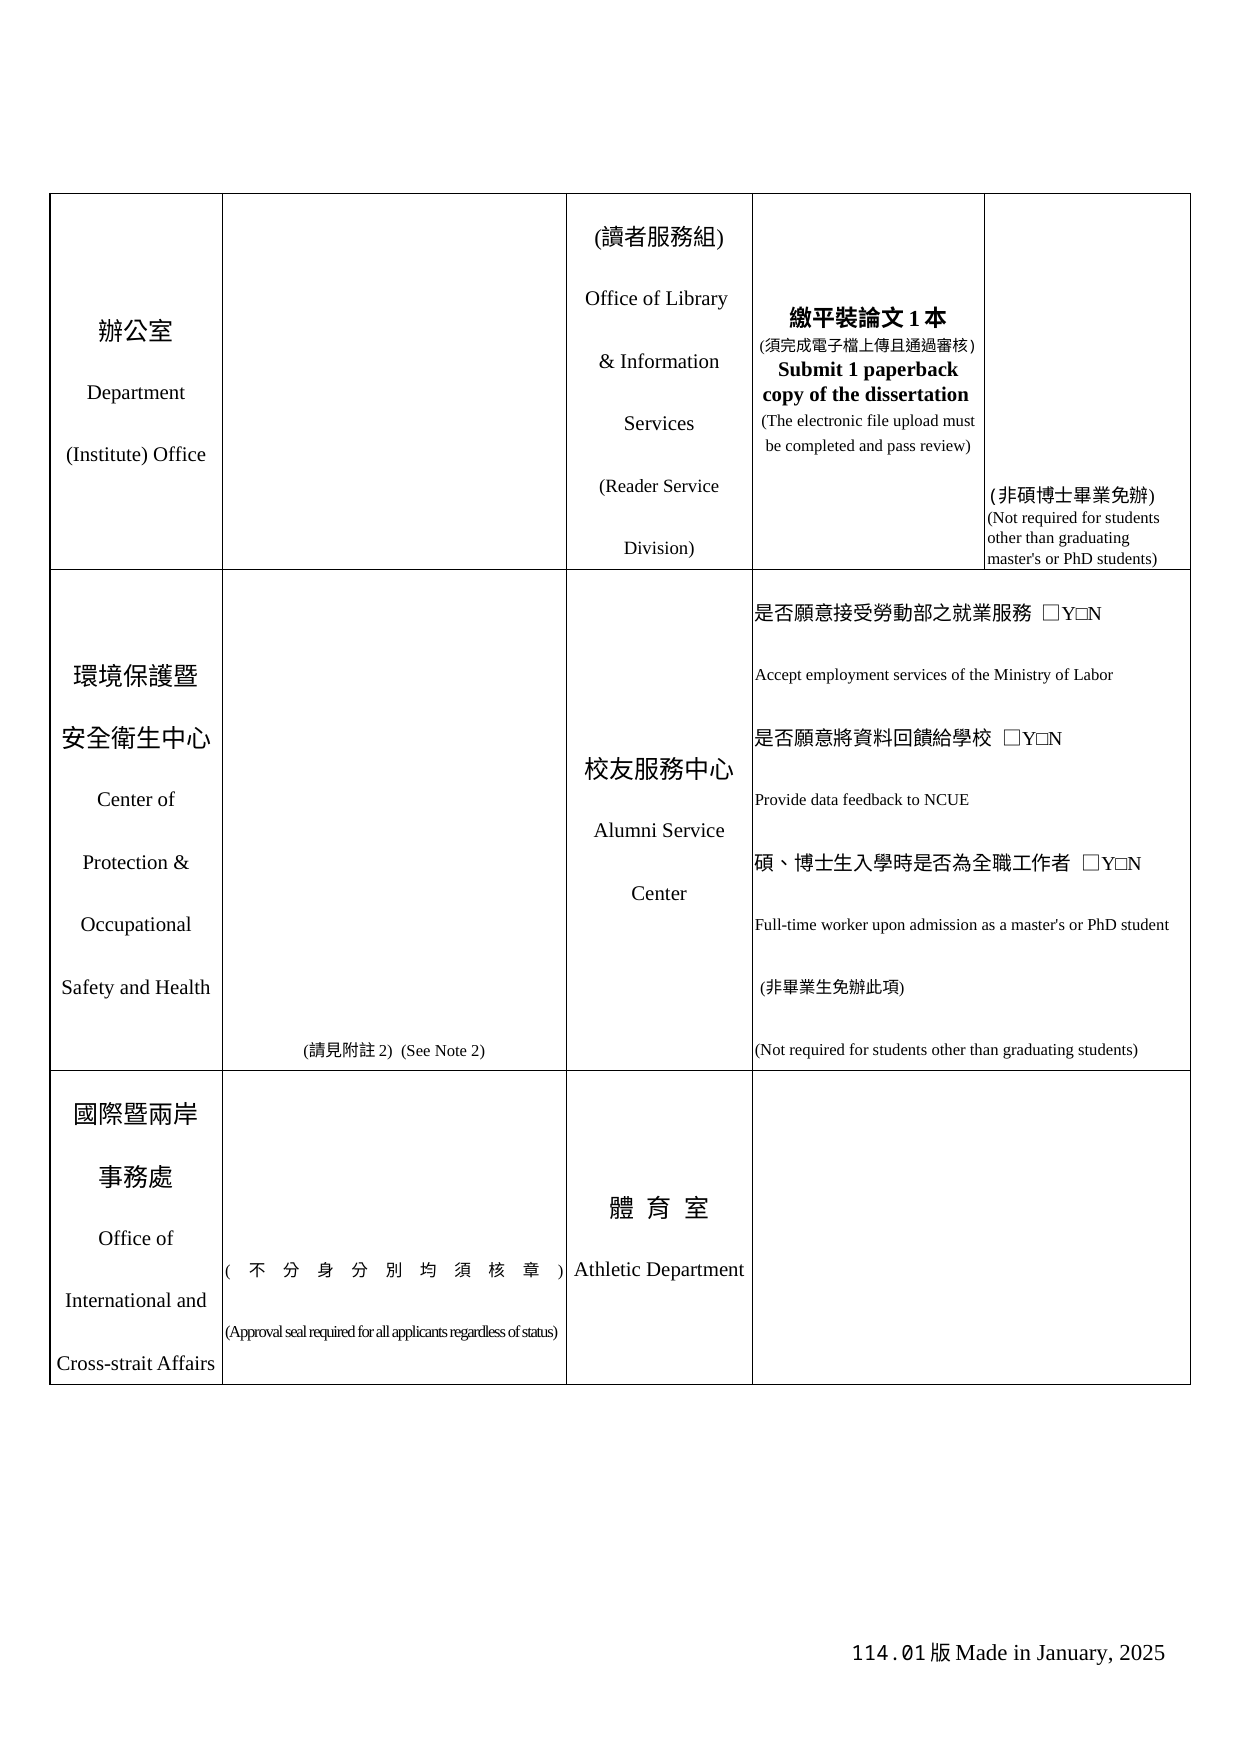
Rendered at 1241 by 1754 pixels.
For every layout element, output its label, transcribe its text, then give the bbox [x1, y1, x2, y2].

table_cell (不分身分別均須核章) (Approval seal required for all applicants regardless of status) [223, 1071, 566, 1383]
table_cell (非碩博士畢業免辦) (Not required for students other than graduating master's or PhD students) [985, 194, 1190, 569]
table_cell 國際暨兩岸 事務處 Office of International and Cross-strait Affairs [51, 1071, 222, 1383]
table_cell (請見附註2) (See Note 2) [223, 570, 566, 1070]
table_cell (讀者服務組) Office of Library & Information Services (Reader Service Division) [567, 194, 752, 569]
table_cell 是否願意接受勞動部之就業服務 □Y□N Accept employment services of the Ministry of Labor 是否願意將資料回饋給學校 □Y□N Provide data feedback to NCUE 碩、博士生入學時是否為全職工作者 □Y□N Full-time worker upon admission as a master's or PhD student (非畢業生免辦此項) (Not required for students other than graduating students) [753, 570, 1190, 1070]
table_cell 體 育 室 Athletic Department [567, 1071, 752, 1383]
table_cell 繳平裝論文1本 (須完成電子檔上傳且通過審核) Submit 1 paperback copy of the dissertation (The electronic file upload must be completed and pass review) [753, 194, 984, 569]
table_cell 校友服務中心 Alumni Service Center [567, 570, 752, 1070]
table_cell [223, 194, 566, 569]
table_cell [753, 1071, 1190, 1383]
table_cell 環境保護暨 安全衛生中心 Center of Protection & Occupational Safety and Health [51, 570, 222, 1070]
table_cell 辦公室 Department (Institute) Office [51, 194, 222, 569]
